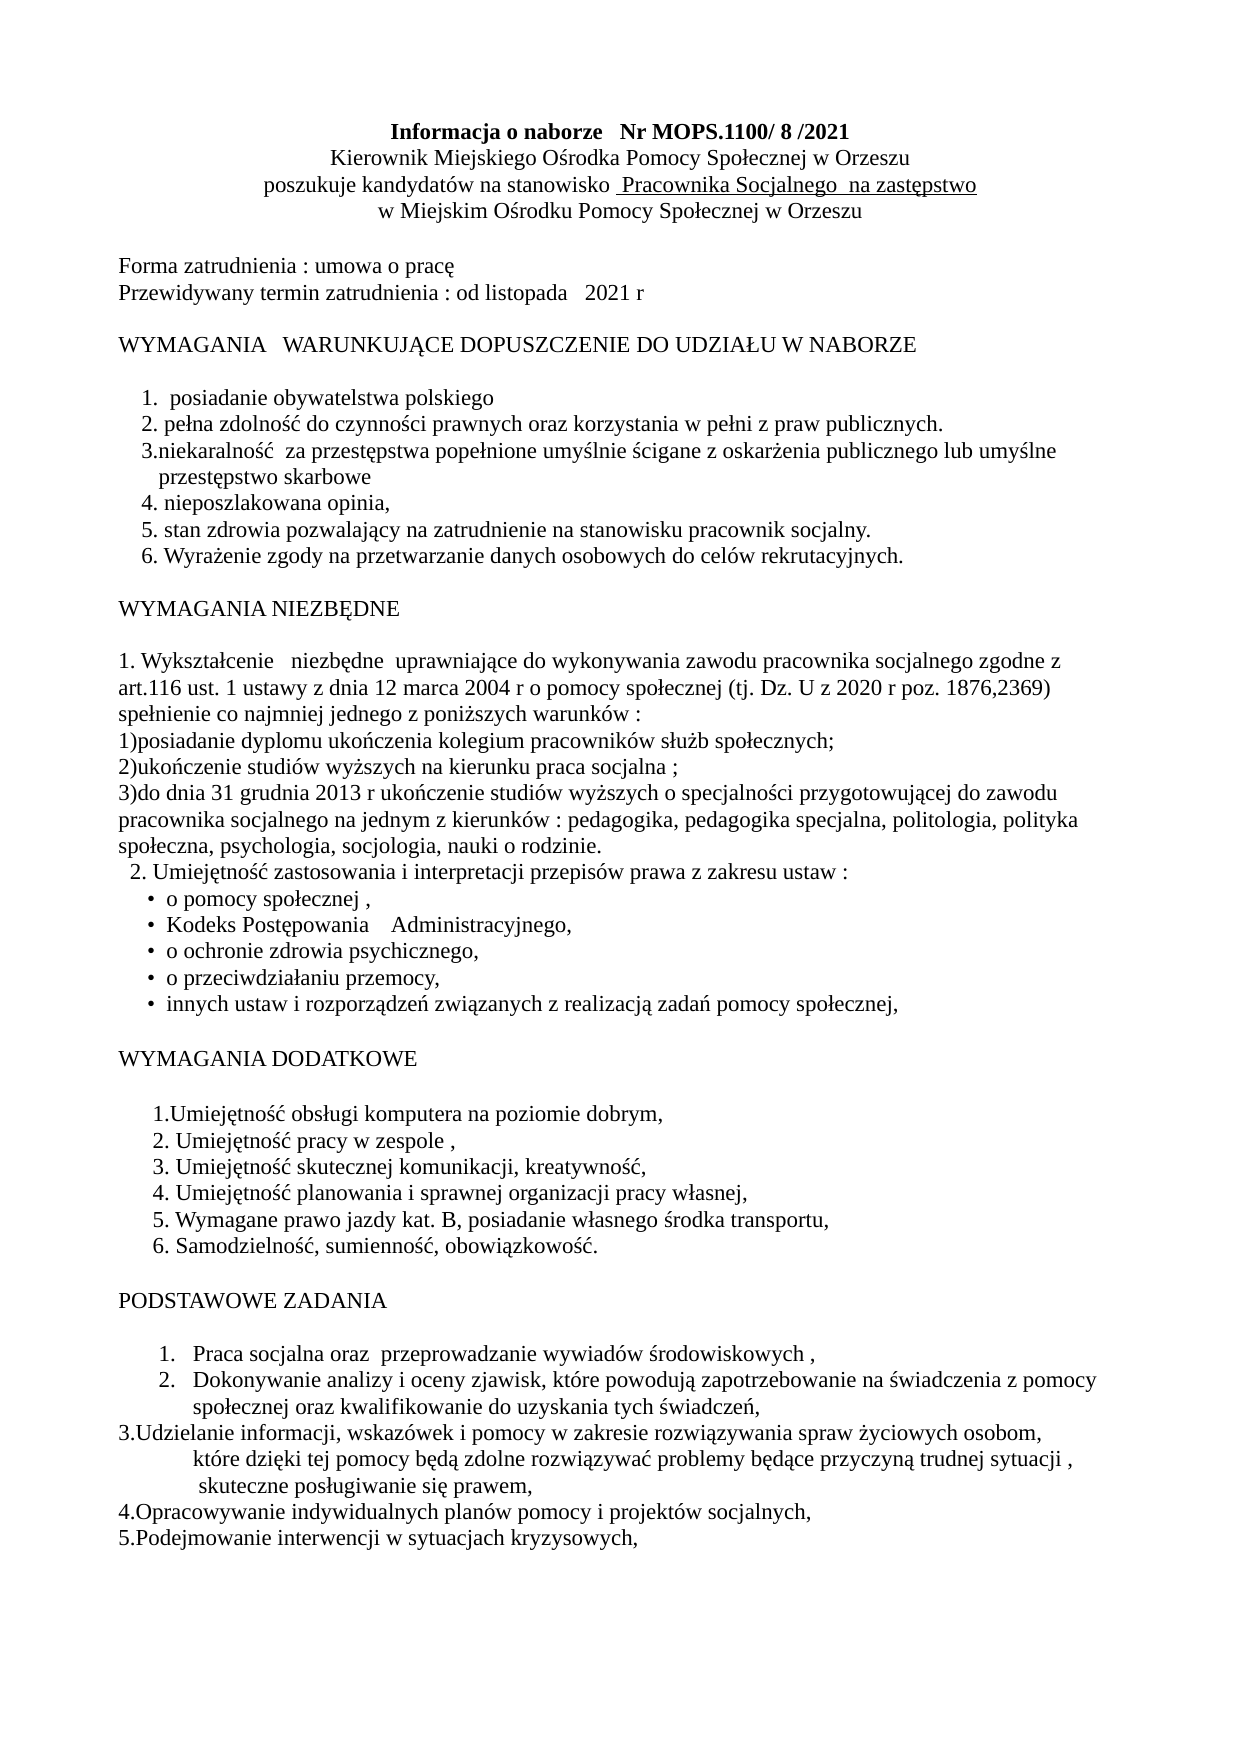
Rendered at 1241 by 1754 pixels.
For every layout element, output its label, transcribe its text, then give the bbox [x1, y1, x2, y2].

text • o pomocy społecznej , [118, 885, 1122, 911]
text 1. Wykształcenie niezbędne uprawniające do wykonywania zawodu pracownika socjalnego zgodne z art.116 ust. 1 ustawy z dnia 12 marca 2004 r o pomocy społecznej (tj. Dz. U z 2020 r poz. 1876,2369) spełnienie co najmniej jednego z poniższych warunków : [118, 648, 1122, 727]
text 5. stan zdrowia pozwalający na zatrudnienie na stanowisku pracownik socjalny. [118, 516, 1122, 542]
list Opracowywanie indywidualnych planów pomocy i projektów socjalnych, [118, 1498, 1122, 1524]
text 6. Wyrażenie zgody na przetwarzanie danych osobowych do celów rekrutacyjnych. [118, 542, 1122, 568]
text 4. Umiejętność planowania i sprawnej organizacji pracy własnej, [118, 1179, 1122, 1206]
text 2. Dokonywanie analizy i oceny zjawisk, które powodują zapotrzebowanie na świadczenia z pomocy [118, 1366, 1122, 1393]
text WYMAGANIA NIEZBĘDNE [118, 595, 1122, 621]
text skuteczne posługiwanie się prawem, [118, 1472, 1122, 1498]
text • innych ustaw i rozporządzeń związanych z realizacją zadań pomocy społecznej, [118, 990, 1122, 1017]
text 6. Samodzielność, sumienność, obowiązkowość. [118, 1232, 1122, 1258]
text Informacja o naborze Nr MOPS.1100/ 8 /2021 [118, 118, 1122, 144]
list Podejmowanie interwencji w sytuacjach kryzysowych, [118, 1524, 1122, 1551]
text 2. Umiejętność zastosowania i interpretacji przepisów prawa z zakresu ustaw : [118, 858, 1122, 885]
text PODSTAWOWE ZADANIA [118, 1287, 1122, 1314]
text 1. posiadanie obywatelstwa polskiego [118, 384, 1122, 410]
text 2. Umiejętność pracy w zespole , [118, 1127, 1122, 1153]
text 3.niekaralność za przestępstwa popełnione umyślnie ścigane z oskarżenia publicznego lub umyślne [118, 437, 1122, 463]
text poszukuje kandydatów na stanowisko Pracownika Socjalnego na zastępstwo [118, 171, 1122, 197]
text 4. nieposzlakowana opinia, [118, 489, 1122, 516]
text • o przeciwdziałaniu przemocy, [118, 964, 1122, 990]
text 5. Wymagane prawo jazdy kat. B, posiadanie własnego środka transportu, [118, 1206, 1122, 1232]
text WYMAGANIA WARUNKUJĄCE DOPUSZCZENIE DO UDZIAŁU W NABORZE [118, 331, 1122, 358]
text Przewidywany termin zatrudnienia : od listopada 2021 r [118, 279, 1122, 305]
text które dzięki tej pomocy będą zdolne rozwiązywać problemy będące przyczyną trudnej sytuacji , [118, 1445, 1122, 1472]
list ukończenie studiów wyższych na kierunku praca socjalna ; [118, 753, 1122, 779]
text • o ochronie zdrowia psychicznego, [118, 937, 1122, 964]
list posiadanie dyplomu ukończenia kolegium pracowników służb społecznych; [118, 727, 1122, 753]
text • Kodeks Postępowania Administracyjnego, [118, 911, 1122, 937]
text 2. pełna zdolność do czynności prawnych oraz korzystania w pełni z praw publicznych. [118, 410, 1122, 437]
text społecznej oraz kwalifikowanie do uzyskania tych świadczeń, [118, 1393, 1122, 1419]
list Udzielanie informacji, wskazówek i pomocy w zakresie rozwiązywania spraw życiowych osobom, [118, 1419, 1122, 1445]
text 1.Umiejętność obsługi komputera na poziomie dobrym, [118, 1100, 1122, 1127]
text przestępstwo skarbowe [118, 463, 1122, 489]
text WYMAGANIA DODATKOWE [118, 1045, 1122, 1072]
text Forma zatrudnienia : umowa o pracę [118, 252, 1122, 279]
text 1. Praca socjalna oraz przeprowadzanie wywiadów środowiskowych , [118, 1340, 1122, 1366]
text 3. Umiejętność skutecznej komunikacji, kreatywność, [118, 1153, 1122, 1179]
text w Miejskim Ośrodku Pomocy Społecznej w Orzeszu [118, 197, 1122, 223]
text Kierownik Miejskiego Ośrodka Pomocy Społecznej w Orzeszu [118, 144, 1122, 171]
list do dnia 31 grudnia 2013 r ukończenie studiów wyższych o specjalności przygotowującej do zawodu pracownika socjalnego na jednym z kierunków : pedagogika, pedagogika specjalna, politologia, polityka społeczna, psychologia, socjologia, nauki o rodzinie. [118, 779, 1122, 858]
